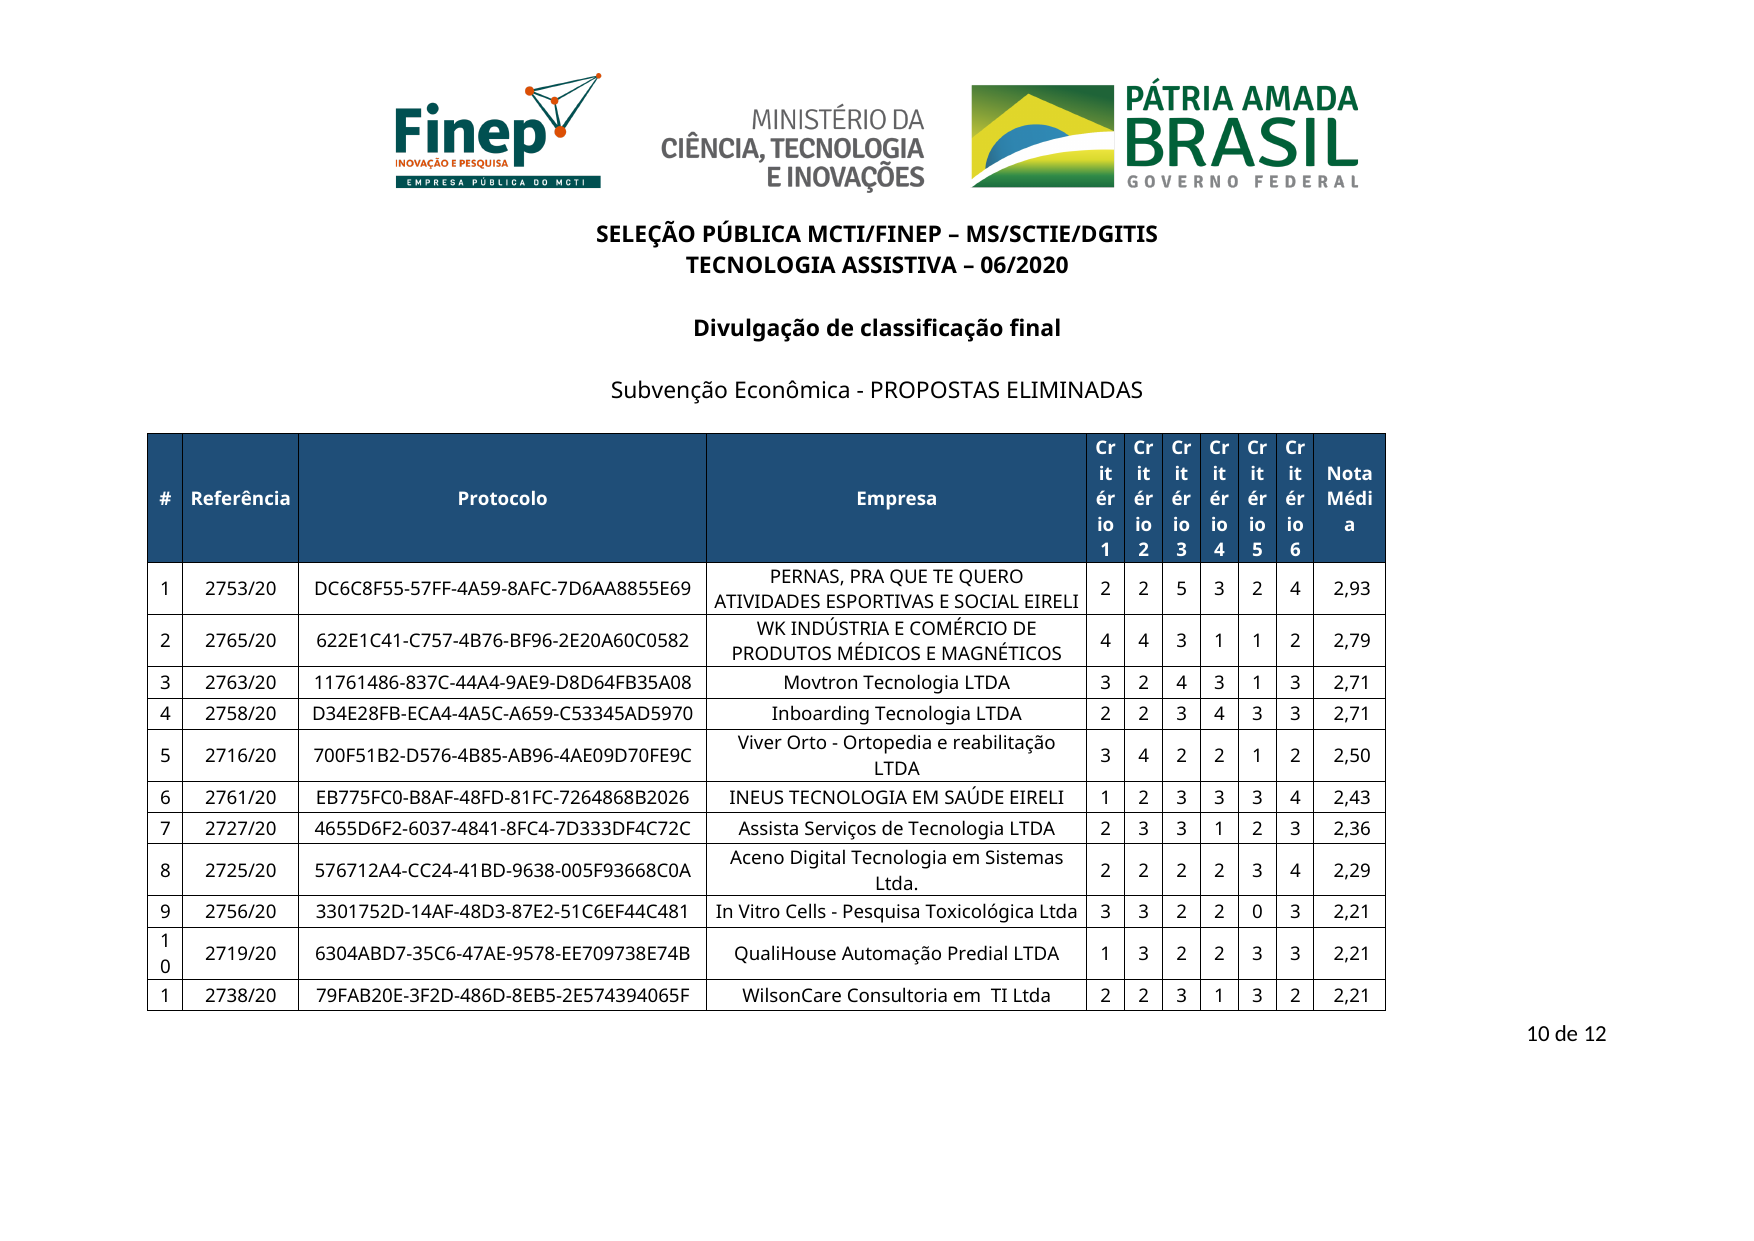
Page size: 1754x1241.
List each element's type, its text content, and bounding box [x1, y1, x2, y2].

table_cell 2 [1277, 980, 1313, 1010]
table_cell 4 [1163, 667, 1200, 697]
table_cell 3 [1277, 896, 1313, 927]
table_cell 4655D6F2-6037-4841-8FC4-7D333DF4C72C [299, 813, 706, 843]
table_cell 1 [1201, 980, 1238, 1010]
table_cell 4 [148, 699, 182, 729]
table_cell D34E28FB-ECA4-4A5C-A659-C53345AD5970 [299, 699, 706, 729]
table_header Critério 4 [1201, 434, 1238, 562]
table_header Critério 3 [1163, 434, 1200, 562]
table_cell EB775FC0-B8AF-48FD-81FC-7264868B2026 [299, 782, 706, 812]
table_cell 1 [1239, 667, 1276, 697]
table_cell 3301752D-14AF-48D3-87E2-51C6EF44C481 [299, 896, 706, 927]
table_cell 3 [1087, 730, 1124, 781]
table_cell 1 [1201, 813, 1238, 843]
table_cell 2 [1087, 563, 1124, 614]
table_cell 3 [1239, 928, 1276, 979]
table_cell 2 [1163, 844, 1200, 895]
table_cell 2758/20 [183, 699, 298, 729]
table_cell 3 [1087, 667, 1124, 697]
table_cell 1 [148, 980, 182, 1010]
table_cell 2 [1087, 980, 1124, 1010]
table_cell 2,21 [1314, 980, 1385, 1010]
table_cell QualiHouse Automação Predial LTDA [707, 928, 1086, 979]
table_cell 4 [1277, 782, 1313, 812]
table_cell 3 [1239, 844, 1276, 895]
table_cell 4 [1125, 730, 1162, 781]
table_cell 5 [148, 730, 182, 781]
table_cell 622E1C41-C757-4B76-BF96-2E20A60C0582 [299, 615, 706, 666]
table_cell 3 [1163, 699, 1200, 729]
table_cell 4 [1277, 844, 1313, 895]
table_header Empresa [707, 434, 1086, 562]
table_cell WK INDÚSTRIA E COMÉRCIO DE PRODUTOS MÉDICOS E MAGNÉTICOS [707, 615, 1086, 666]
table_cell Assista Serviços de Tecnologia LTDA [707, 813, 1086, 843]
table_cell Inboarding Tecnologia LTDA [707, 699, 1086, 729]
table_cell 2,36 [1314, 813, 1385, 843]
table_cell 3 [1087, 896, 1124, 927]
table_cell 10 [148, 928, 182, 979]
table_cell 3 [1163, 980, 1200, 1010]
table_cell 3 [1163, 813, 1200, 843]
table_cell 2,29 [1314, 844, 1385, 895]
table_cell 3 [1125, 928, 1162, 979]
table_cell 3 [1277, 813, 1313, 843]
table_cell 2,93 [1314, 563, 1385, 614]
table_cell 3 [1277, 667, 1313, 697]
table_cell 2 [1125, 563, 1162, 614]
table_cell 2,21 [1314, 896, 1385, 927]
table_cell 2 [1125, 980, 1162, 1010]
table_cell 2719/20 [183, 928, 298, 979]
table_cell 2 [1087, 699, 1124, 729]
table_cell 9 [148, 896, 182, 927]
table_cell PERNAS, PRA QUE TE QUERO ATIVIDADES ESPORTIVAS E SOCIAL EIRELI [707, 563, 1086, 614]
table_cell 3 [148, 667, 182, 697]
table_cell 2763/20 [183, 667, 298, 697]
table_cell 2,50 [1314, 730, 1385, 781]
table_header Protocolo [299, 434, 706, 562]
table_cell 2727/20 [183, 813, 298, 843]
table_cell 3 [1277, 699, 1313, 729]
table_cell 2 [1239, 813, 1276, 843]
table_cell 6 [148, 782, 182, 812]
table_cell 2 [1277, 615, 1313, 666]
table_cell INEUS TECNOLOGIA EM SAÚDE EIRELI [707, 782, 1086, 812]
table_cell 0 [1239, 896, 1276, 927]
table_cell 1 [1087, 928, 1124, 979]
table_cell 3 [1163, 782, 1200, 812]
table_cell Viver Orto - Ortopedia e reabilitação LTDA [707, 730, 1086, 781]
table_cell 2 [1163, 896, 1200, 927]
table_cell 8 [148, 844, 182, 895]
table_cell 2753/20 [183, 563, 298, 614]
table_cell 3 [1125, 813, 1162, 843]
table_cell 1 [1239, 615, 1276, 666]
table_cell 2,21 [1314, 928, 1385, 979]
table_cell DC6C8F55-57FF-4A59-8AFC-7D6AA8855E69 [299, 563, 706, 614]
table_cell 2 [1201, 844, 1238, 895]
table_cell 2 [148, 615, 182, 666]
table_cell 2 [1125, 667, 1162, 697]
table_cell 2,71 [1314, 667, 1385, 697]
table_cell 2 [1163, 730, 1200, 781]
table_cell Aceno Digital Tecnologia em Sistemas Ltda. [707, 844, 1086, 895]
table_cell 6304ABD7-35C6-47AE-9578-EE709738E74B [299, 928, 706, 979]
table_cell 2716/20 [183, 730, 298, 781]
table_cell 3 [1125, 896, 1162, 927]
table_cell 5 [1163, 563, 1200, 614]
table_header Critério 1 [1087, 434, 1124, 562]
table_cell 11761486-837C-44A4-9AE9-D8D64FB35A08 [299, 667, 706, 697]
table_cell 1 [1087, 782, 1124, 812]
table_cell 7 [148, 813, 182, 843]
table_cell Movtron Tecnologia LTDA [707, 667, 1086, 697]
table_cell 2,71 [1314, 699, 1385, 729]
table_cell 3 [1239, 980, 1276, 1010]
table_cell 3 [1201, 563, 1238, 614]
table_cell In Vitro Cells - Pesquisa Toxicológica Ltda [707, 896, 1086, 927]
table_cell 2 [1201, 730, 1238, 781]
table_cell 3 [1239, 699, 1276, 729]
table_header Referência [183, 434, 298, 562]
table_cell 3 [1277, 928, 1313, 979]
table_cell 2 [1087, 844, 1124, 895]
table_cell 1 [1239, 730, 1276, 781]
table_cell 3 [1201, 782, 1238, 812]
table_header # [148, 434, 182, 562]
table_cell 79FAB20E-3F2D-486D-8EB5-2E574394065F [299, 980, 706, 1010]
table_cell WilsonCare Consultoria em TI Ltda [707, 980, 1086, 1010]
table_cell 1 [148, 563, 182, 614]
table_cell 3 [1163, 615, 1200, 666]
table_header Critério 5 [1239, 434, 1276, 562]
table_cell 700F51B2-D576-4B85-AB96-4AE09D70FE9C [299, 730, 706, 781]
table_cell 2 [1087, 813, 1124, 843]
table_header Critério 2 [1125, 434, 1162, 562]
table_cell 2 [1277, 730, 1313, 781]
table_cell 4 [1087, 615, 1124, 666]
table_cell 2,79 [1314, 615, 1385, 666]
table_cell 1 [1201, 615, 1238, 666]
table_cell 2761/20 [183, 782, 298, 812]
table_cell 4 [1125, 615, 1162, 666]
table_cell 2 [1201, 928, 1238, 979]
table_cell 2738/20 [183, 980, 298, 1010]
table_cell 3 [1201, 667, 1238, 697]
table_cell 2 [1125, 782, 1162, 812]
table_cell 2,43 [1314, 782, 1385, 812]
table_cell 2 [1163, 928, 1200, 979]
table_cell 4 [1277, 563, 1313, 614]
table_cell 2765/20 [183, 615, 298, 666]
table_cell 4 [1201, 699, 1238, 729]
table_cell 2 [1239, 563, 1276, 614]
table_cell 2 [1201, 896, 1238, 927]
table_cell 2756/20 [183, 896, 298, 927]
table_cell 3 [1239, 782, 1276, 812]
table_cell 2725/20 [183, 844, 298, 895]
table_cell 2 [1125, 844, 1162, 895]
table_header Critério 6 [1277, 434, 1313, 562]
table_header Nota Média [1314, 434, 1385, 562]
table_cell 2 [1125, 699, 1162, 729]
table_cell 576712A4-CC24-41BD-9638-005F93668C0A [299, 844, 706, 895]
